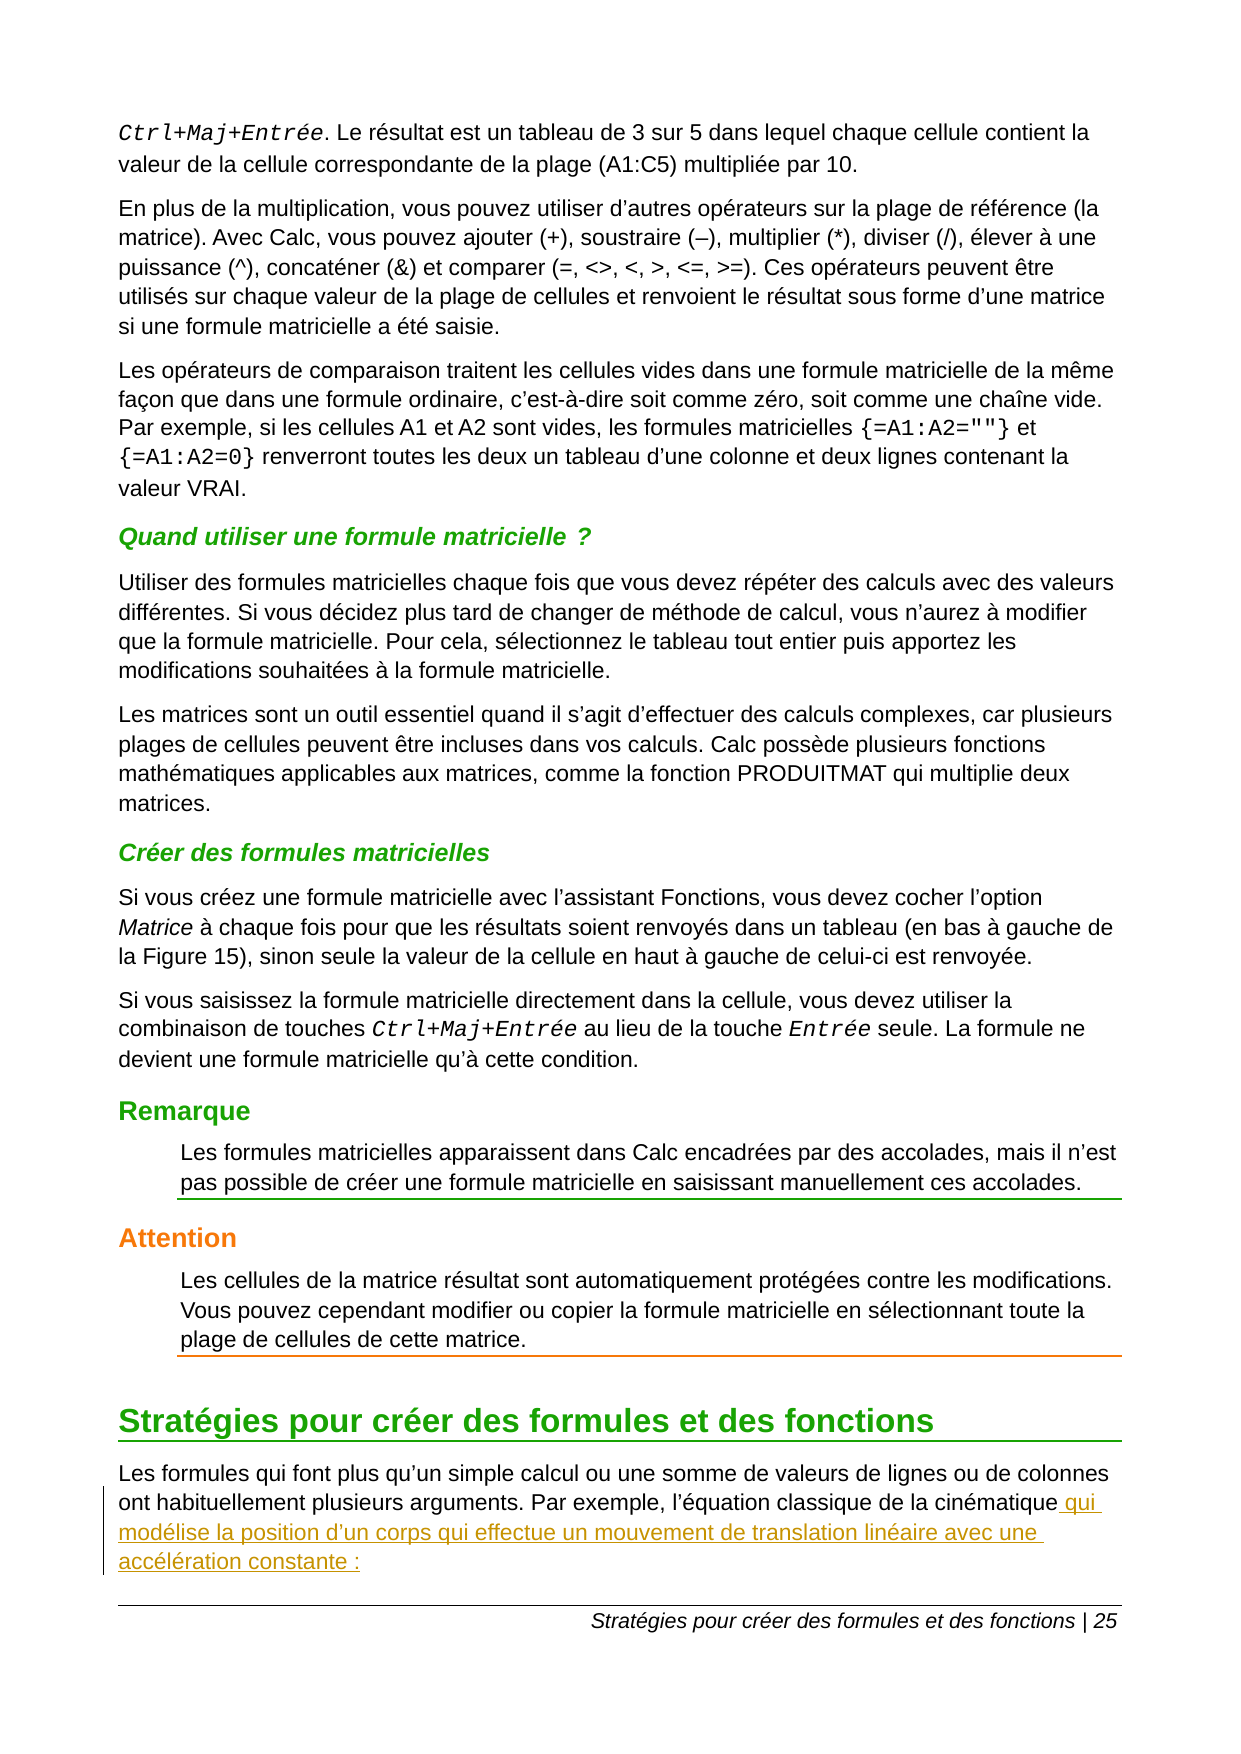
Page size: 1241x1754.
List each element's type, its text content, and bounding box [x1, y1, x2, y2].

text Les formules qui font plus qu’un simple calcul ou une somme de valeurs de lignes ou de colonnes ont habituellement plusieurs arguments. Par exemple, l’équation classique de la cinématique qui modélise la position d’un corps qui effectue un mouvement de translation linéaire avec une accélération constante : [118, 1457, 1122, 1575]
text Si vous saisissez la formule matricielle directement dans la cellule, vous devez utiliser la combinaison de touches Ctrl+Maj+Entrée au lieu de la touche Entrée seule. La formule ne devient une formule matricielle qu’à cette condition. [118, 984, 1122, 1072]
text Si vous créez une formule matricielle avec l’assistant Fonctions, vous devez cocher l’option Matrice à chaque fois pour que les résultats soient renvoyés dans un tableau (en bas à gauche de la Figure 15), sinon seule la valeur de la cellule en haut à gauche de celui-ci est renvoyée. [118, 881, 1122, 969]
text Attention [118, 1222, 1122, 1253]
subtitle Quand utiliser une formule matricielle ? [118, 522, 1122, 551]
text Les cellules de la matrice résultat sont automatiquement protégées contre les modifications. Vous pouvez cependant modifier ou copier la formule matricielle en sélectionnant toute la plage de cellules de cette matrice. [177, 1261, 1122, 1355]
text Les formules matricielles apparaissent dans Calc encadrées par des accolades, mais il n’est pas possible de créer une formule matricielle en saisissant manuellement ces accolades. [177, 1133, 1122, 1198]
text Utiliser des formules matricielles chaque fois que vous devez répéter des calculs avec des valeurs différentes. Si vous décidez plus tard de changer de méthode de calcul, vous n’aurez à modifier que la formule matricielle. Pour cela, sélectionnez le tableau tout entier puis apportez les modifications souhaitées à la formule matricielle. [118, 566, 1122, 684]
text Les matrices sont un outil essentiel quand il s’agit d’effectuer des calculs complexes, car plusieurs plages de cellules peuvent être incluses dans vos calculs. Calc possède plusieurs fonctions mathématiques applicables aux matrices, comme la fonction PRODUITMAT qui multiplie deux matrices. [118, 698, 1122, 816]
subtitle Créer des formules matricielles [118, 837, 1122, 866]
text Ctrl+Maj+Entrée. Le résultat est un tableau de 3 sur 5 dans lequel chaque cellule contient la valeur de la cellule correspondante de la plage (A1:C5) multipliée par 10. [118, 118, 1122, 177]
subtitle Stratégies pour créer des formules et des fonctions [118, 1401, 1122, 1440]
text Les opérateurs de comparaison traitent les cellules vides dans une formule matricielle de la même façon que dans une formule ordinaire, c’est-à-dire soit comme zéro, soit comme une chaîne vide. Par exemple, si les cellules A1 et A2 sont vides, les formules matricielles {=A1:A2=""} et {=A1:A2=0} renverront toutes les deux un tableau d’une colonne et deux lignes contenant la valeur VRAI. [118, 354, 1122, 501]
text En plus de la multiplication, vous pouvez utiliser d’autres opérateurs sur la plage de référence (la matrice). Avec Calc, vous pouvez ajouter (+), soustraire (‒), multiplier (*), diviser (/), élever à une puissance (^), concaténer (&) et comparer (=, <>, <, >, <=, >=). Ces opérateurs peuvent être utilisés sur chaque valeur de la plage de cellules et renvoient le résultat sous forme d’une matrice si une formule matricielle a été saisie. [118, 192, 1122, 339]
text Remarque [118, 1094, 1122, 1126]
